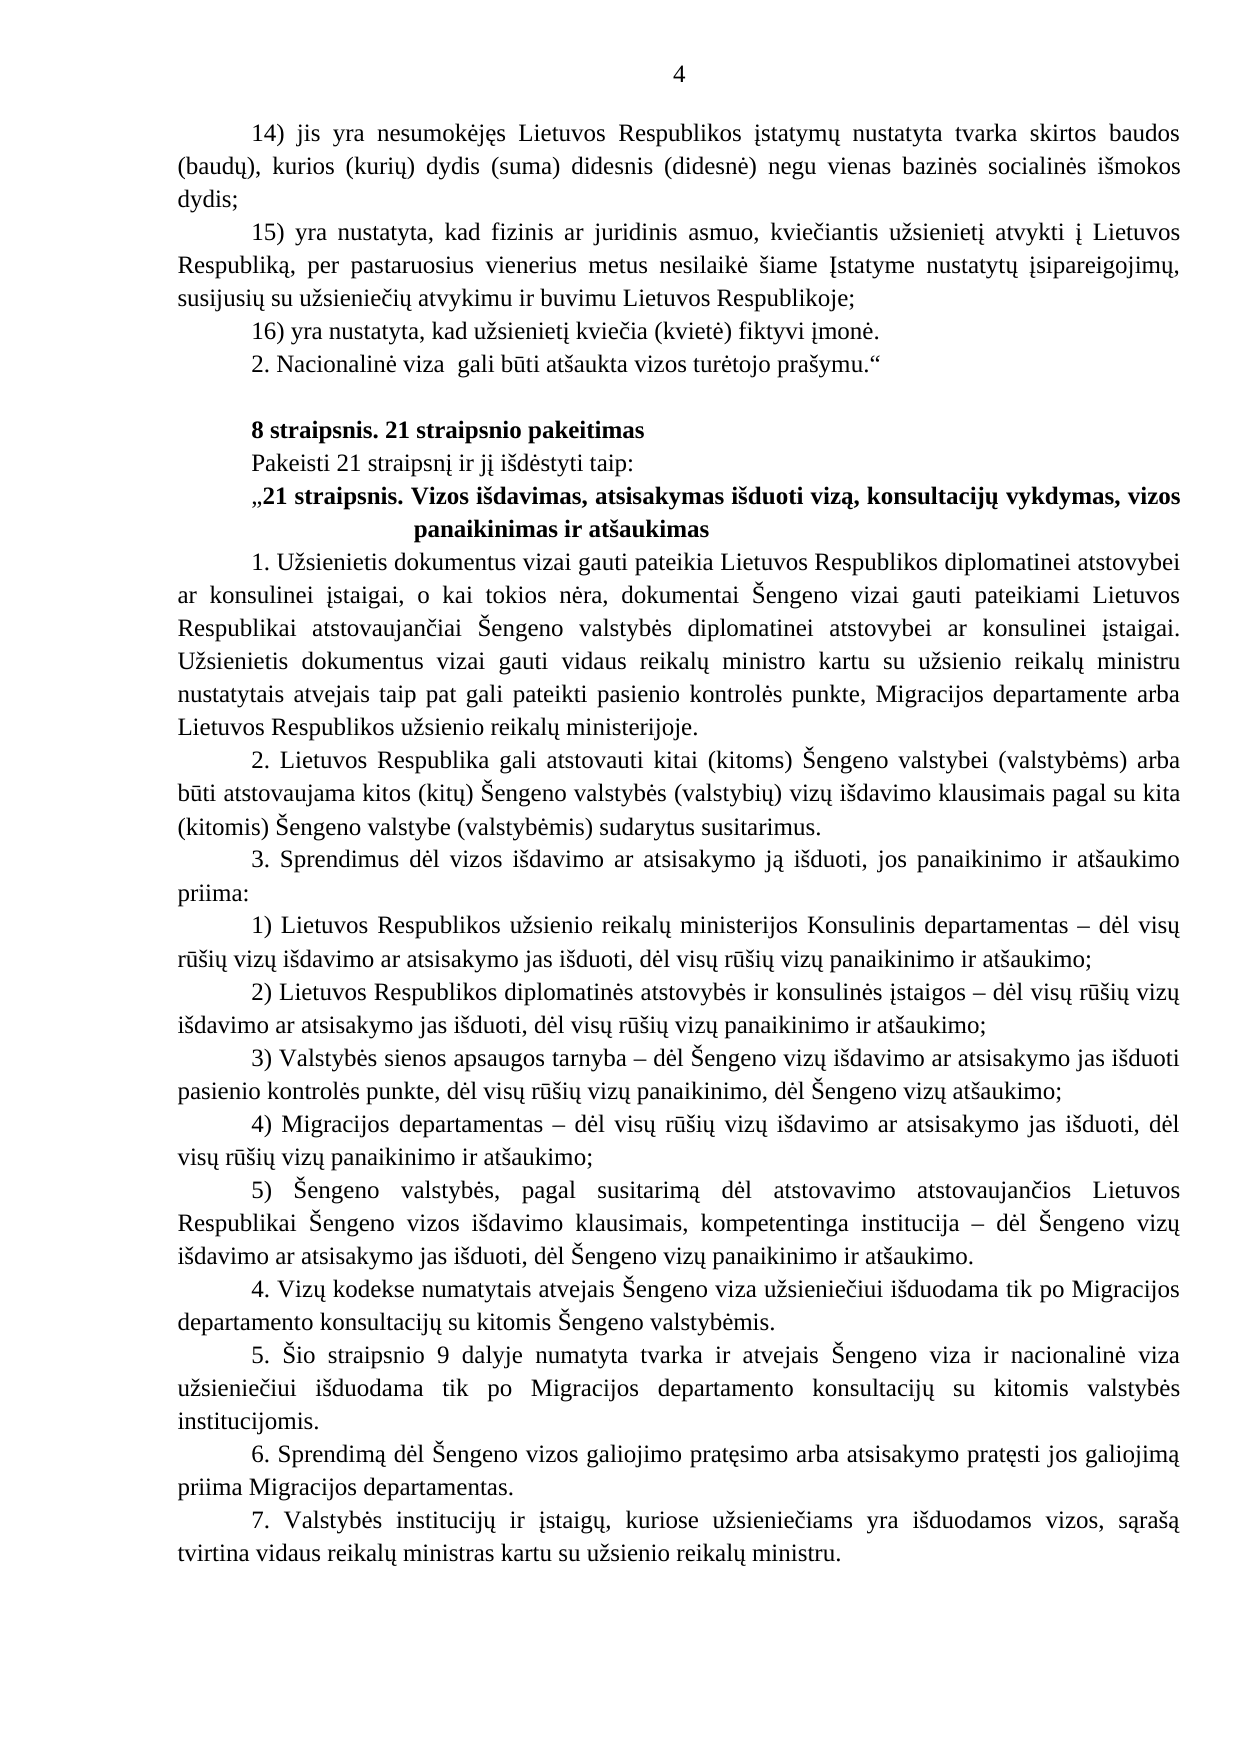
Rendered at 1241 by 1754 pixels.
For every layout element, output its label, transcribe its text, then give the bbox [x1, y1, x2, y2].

text 2. Nacionalinė viza gali būti atšaukta vizos turėtojo prašymu.“ [177, 349, 1181, 378]
text 16) yra nustatyta, kad užsienietį kviečia (kvietė) fiktyvi įmonė. [177, 316, 1181, 345]
text 3) Valstybės sienos apsaugos tarnyba – dėl Šengeno vizų išdavimo ar atsisakymo jas išduoti pasienio kontrolės punkte, dėl visų rūšių vizų panaikinimo, dėl Šengeno vizų atšaukimo; [177, 1043, 1181, 1104]
text 3. Sprendimus dėl vizos išdavimo ar atsisakymo ją išduoti, jos panaikinimo ir atšaukimo priima: [177, 844, 1181, 906]
text 1) Lietuvos Respublikos užsienio reikalų ministerijos Konsulinis departamentas – dėl visų rūšių vizų išdavimo ar atsisakymo jas išduoti, dėl visų rūšių vizų panaikinimo ir atšaukimo; [177, 911, 1181, 972]
text „21 straipsnis. Vizos išdavimas, atsisakymas išduoti vizą, konsultacijų vykdymas, vizos panaikinimas ir atšaukimas [251, 481, 1181, 543]
text 1. Užsienietis dokumentus vizai gauti pateikia Lietuvos Respublikos diplomatinei atstovybei ar konsulinei įstaigai, o kai tokios nėra, dokumentai Šengeno vizai gauti pateikiami Lietuvos Respublikai atstovaujančiai Šengeno valstybės diplomatinei atstovybei ar konsulinei įstaigai. Užsienietis dokumentus vizai gauti vidaus reikalų ministro kartu su užsienio reikalų ministru nustatytais atvejais taip pat gali pateikti pasienio kontrolės punkte, Migracijos departamente arba Lietuvos Respublikos užsienio reikalų ministerijoje. [177, 547, 1181, 741]
text 4) Migracijos departamentas – dėl visų rūšių vizų išdavimo ar atsisakymo jas išduoti, dėl visų rūšių vizų panaikinimo ir atšaukimo; [177, 1109, 1181, 1171]
text 6. Sprendimą dėl Šengeno vizos galiojimo pratęsimo arba atsisakymo pratęsti jos galiojimą priima Migracijos departamentas. [177, 1439, 1181, 1501]
text 14) jis yra nesumokėjęs Lietuvos Respublikos įstatymų nustatyta tvarka skirtos baudos (baudų), kurios (kurių) dydis (suma) didesnis (didesnė) negu vienas bazinės socialinės išmokos dydis; [177, 118, 1181, 213]
text 2. Lietuvos Respublika gali atstovauti kitai (kitoms) Šengeno valstybei (valstybėms) arba būti atstovaujama kitos (kitų) Šengeno valstybės (valstybių) vizų išdavimo klausimais pagal su kita (kitomis) Šengeno valstybe (valstybėmis) sudarytus susitarimus. [177, 746, 1181, 840]
text 15) yra nustatyta, kad fizinis ar juridinis asmuo, kviečiantis užsienietį atvykti į Lietuvos Respubliką, per pastaruosius vienerius metus nesilaikė šiame Įstatyme nustatytų įsipareigojimų, susijusių su užsieniečių atvykimu ir buvimu Lietuvos Respublikoje; [177, 217, 1181, 312]
text 4. Vizų kodekse numatytais atvejais Šengeno viza užsieniečiui išduodama tik po Migracijos departamento konsultacijų su kitomis Šengeno valstybėmis. [177, 1274, 1181, 1336]
text 7. Valstybės institucijų ir įstaigų, kuriose užsieniečiams yra išduodamos vizos, sąrašą tvirtina vidaus reikalų ministras kartu su užsienio reikalų ministru. [177, 1505, 1181, 1567]
text 2) Lietuvos Respublikos diplomatinės atstovybės ir konsulinės įstaigos – dėl visų rūšių vizų išdavimo ar atsisakymo jas išduoti, dėl visų rūšių vizų panaikinimo ir atšaukimo; [177, 977, 1181, 1038]
text Pakeisti 21 straipsnį ir jį išdėstyti taip: [177, 448, 1181, 477]
text 5) Šengeno valstybės, pagal susitarimą dėl atstovavimo atstovaujančios Lietuvos Respublikai Šengeno vizos išdavimo klausimais, kompetentinga institucija – dėl Šengeno vizų išdavimo ar atsisakymo jas išduoti, dėl Šengeno vizų panaikinimo ir atšaukimo. [177, 1175, 1181, 1269]
text 8 straipsnis. 21 straipsnio pakeitimas [177, 415, 1181, 444]
text 5. Šio straipsnio 9 dalyje numatyta tvarka ir atvejais Šengeno viza ir nacionalinė viza užsieniečiui išduodama tik po Migracijos departamento konsultacijų su kitomis valstybės institucijomis. [177, 1340, 1181, 1435]
